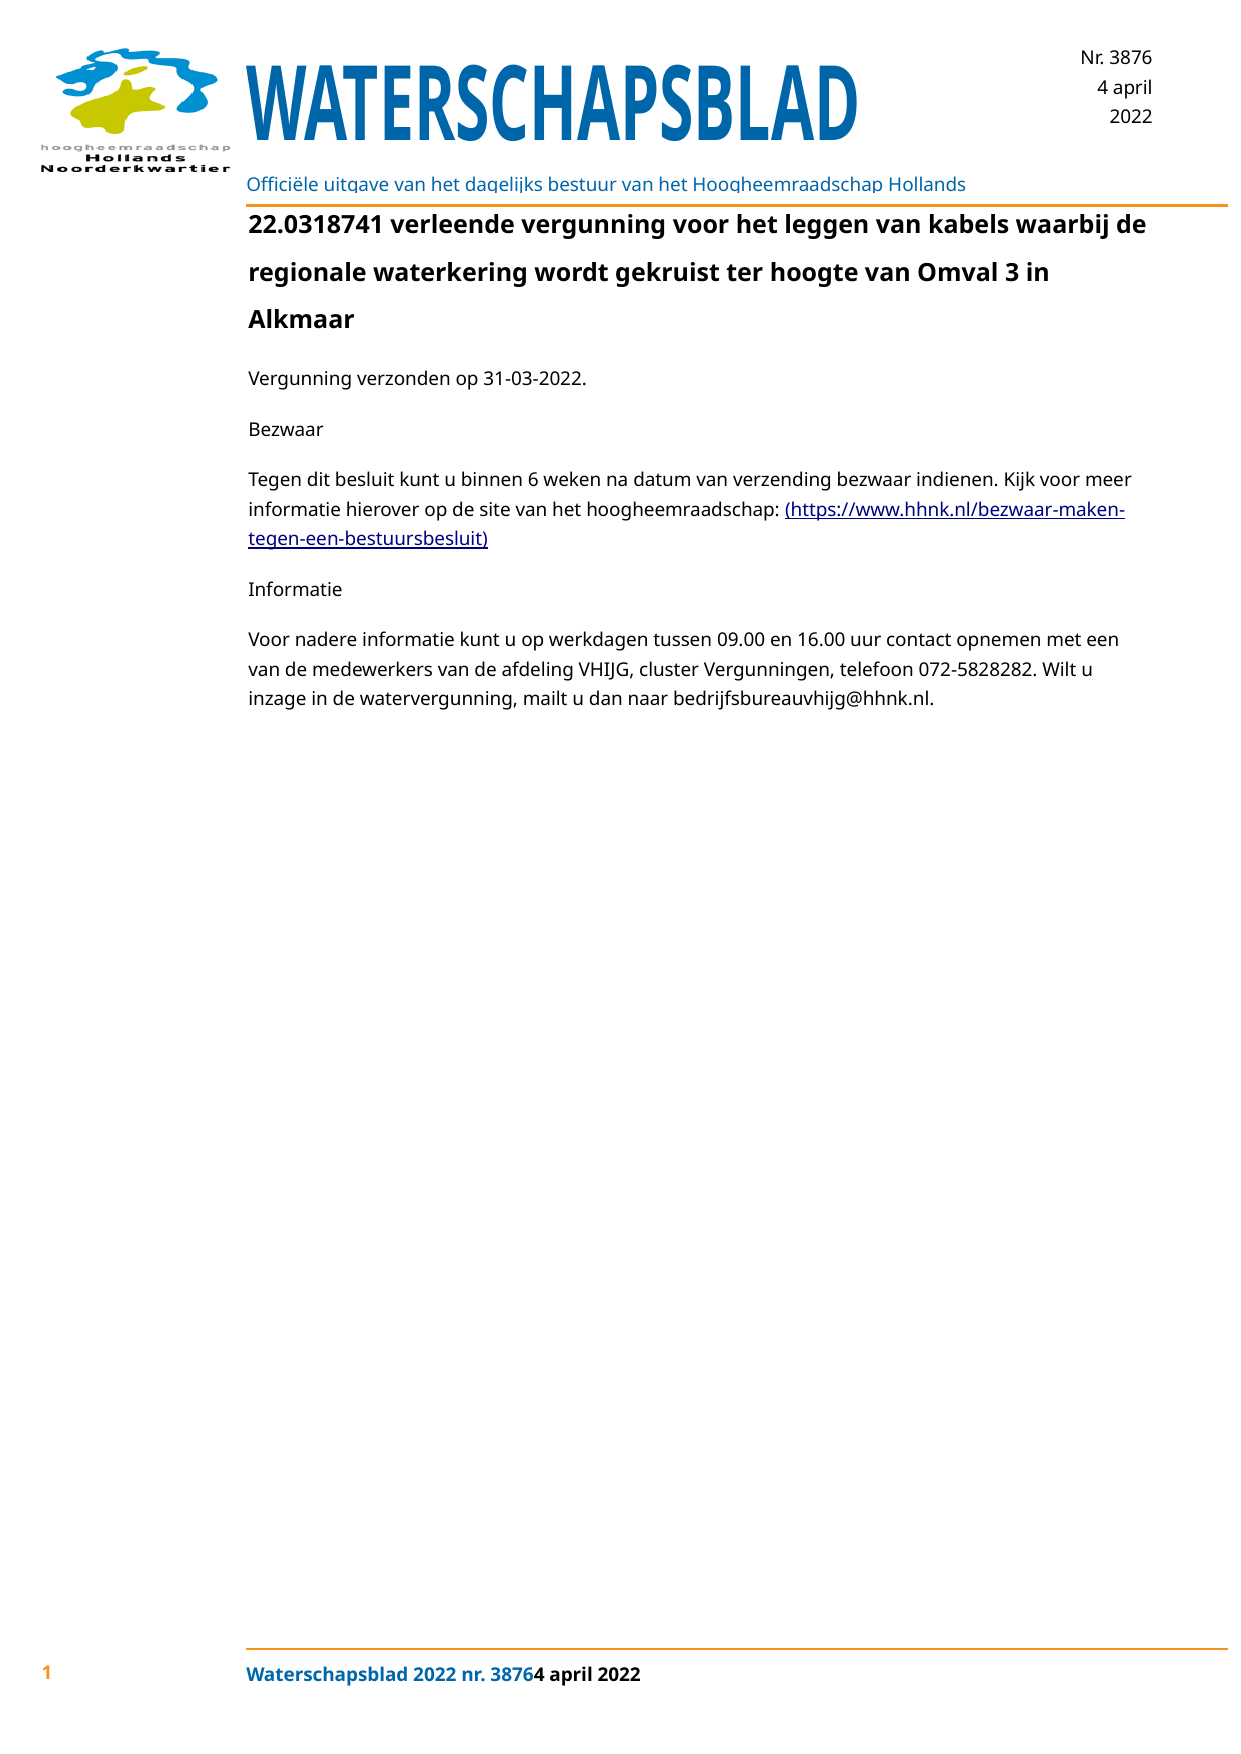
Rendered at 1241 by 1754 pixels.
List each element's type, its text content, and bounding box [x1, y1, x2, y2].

text 22.0318741 verleende vergunning voor het leggen van kabels waarbij de regionale waterkering wordt gekruist ter hoogte van Omval 3 in Alkmaar [248, 207, 1152, 336]
text Bezwaar [248, 416, 1152, 442]
text Voor nadere informatie kunt u op werkdagen tussen 09.00 en 16.00 uur contact opnemen met een van de medewerkers van de afdeling VHIJG, cluster Vergunningen, telefoon 072-5828282. Wilt u inzage in de watervergunning, mailt u dan naar bedrijfsbureauvhijg@hhnk.nl. [248, 626, 1152, 711]
picture [41, 47, 231, 172]
text Informatie [248, 576, 1152, 602]
text Tegen dit besluit kunt u binnen 6 weken na datum van verzending bezwaar indienen. Kijk voor meer informatie hierover op de site van het hoogheemraadschap: (https://www.hhnk.nl/bezwaar-maken-tegen-een-bestuursbesluit) [248, 466, 1152, 551]
text Vergunning verzonden op 31-03-2022. [248, 366, 1152, 391]
